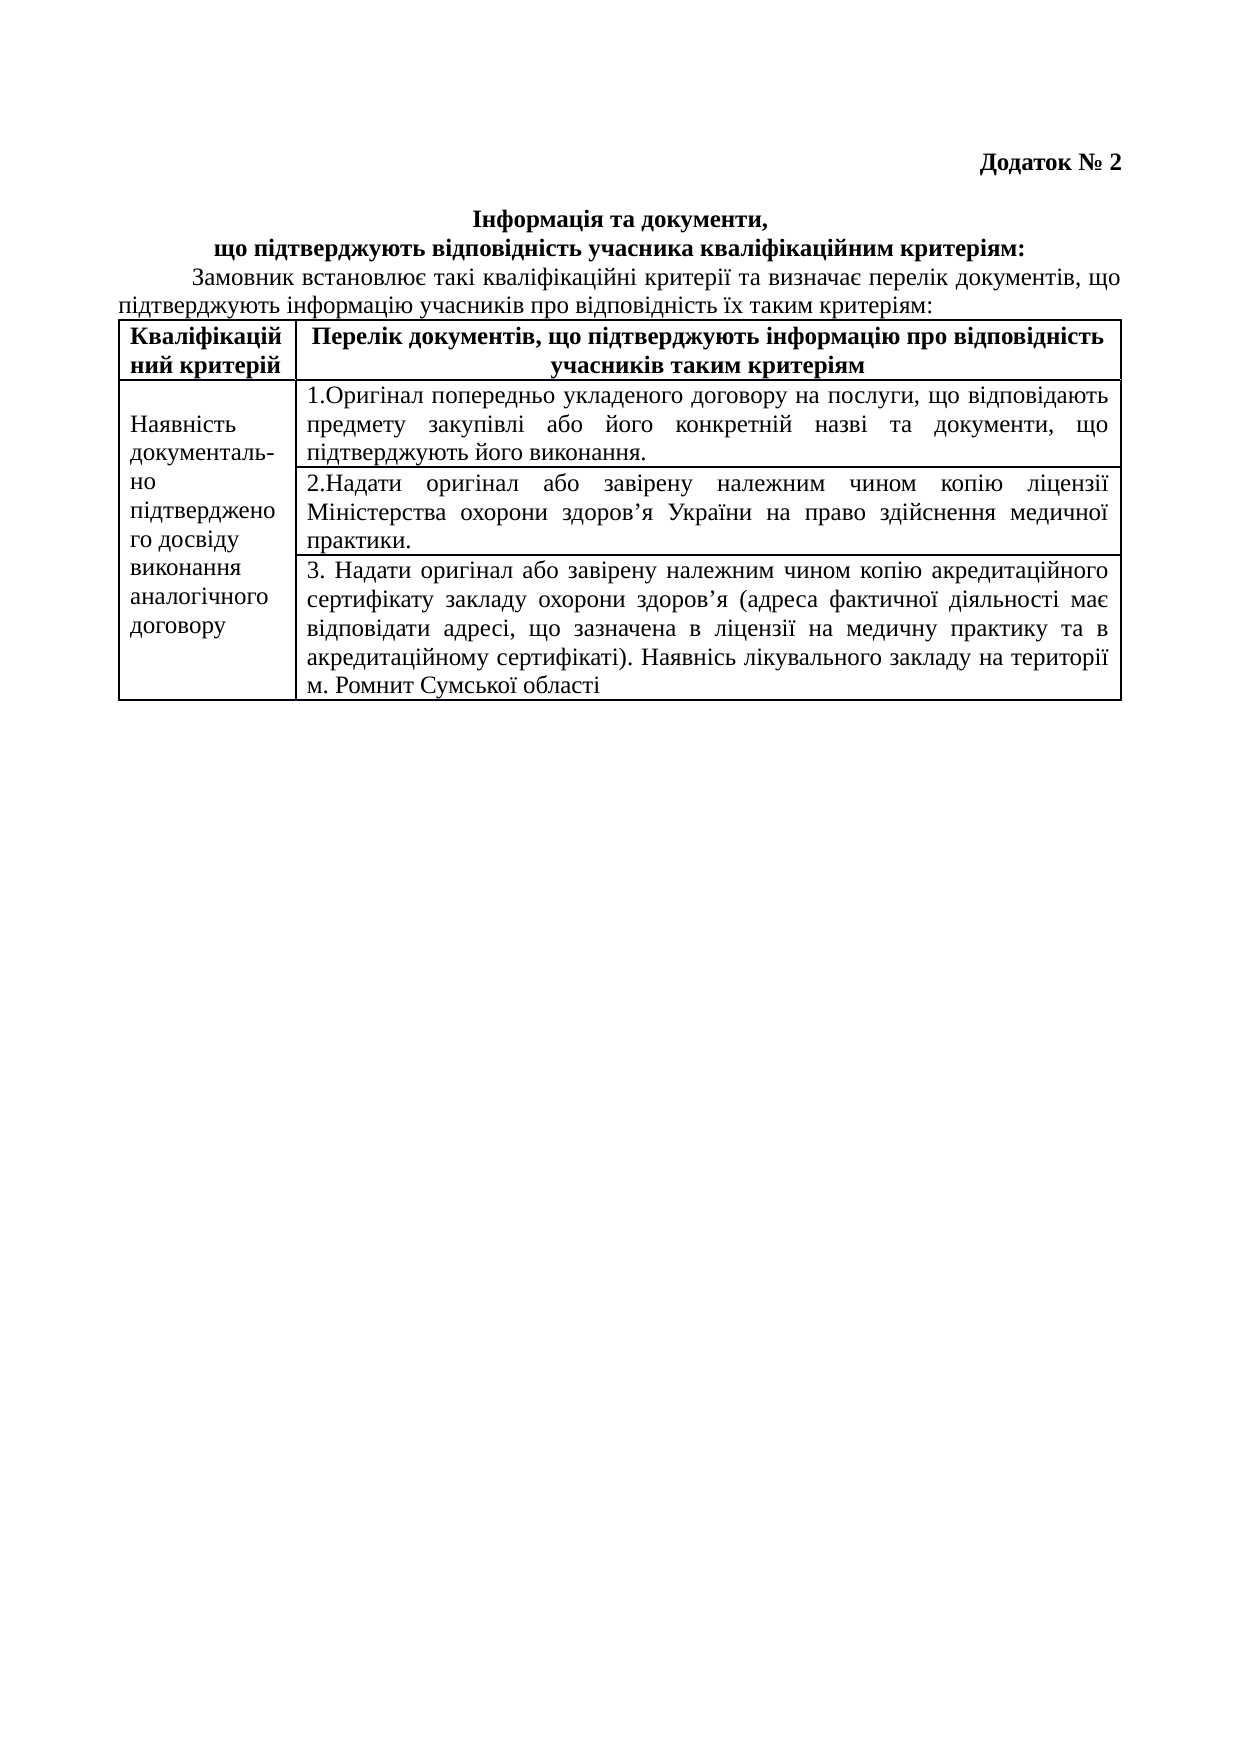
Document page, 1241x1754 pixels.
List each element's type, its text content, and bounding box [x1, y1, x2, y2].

text Замовник встановлює такі кваліфікаційні критерії та визначає перелік документів, що підтверджують інформацію учасників про відповідність їх таким критеріям: [118, 262, 1122, 319]
table_cell 3. Надати оригінал або завірену належним чином копію акредитаційного сертифікату закладу охорони здоров’я (адреса фактичної діяльності має відповідати адресі, що зазначена в ліцензії на медичну практику та в акредитаційному сертифікаті). Наявнісь лікувального закладу на території м. Ромнит Сумської області [297, 556, 1120, 699]
table_cell 2.Надати оригінал або завірену належним чином копію ліцензії Міністерства охорони здоров’я України на право здійснення медичної практики. [297, 468, 1120, 554]
table_header Кваліфікаційний критерій [120, 321, 295, 378]
table_header Перелік документів, що підтверджують інформацію про відповідність учасників таким критеріям [297, 321, 1120, 378]
table_cell Наявність документаль-но підтвердженого досвіду виконання аналогічного договору [120, 381, 295, 699]
text Додаток № 2 [118, 147, 1122, 176]
text Інформація та документи, [118, 204, 1122, 233]
table_cell 1.Оригінал попередньо укладеного договору на послуги, що відповідають предмету закупівлі або його конкретній назві та документи, що підтверджують його виконання. [297, 381, 1120, 466]
text що підтверджують відповідність учасника кваліфікаційним критеріям: [118, 233, 1122, 262]
